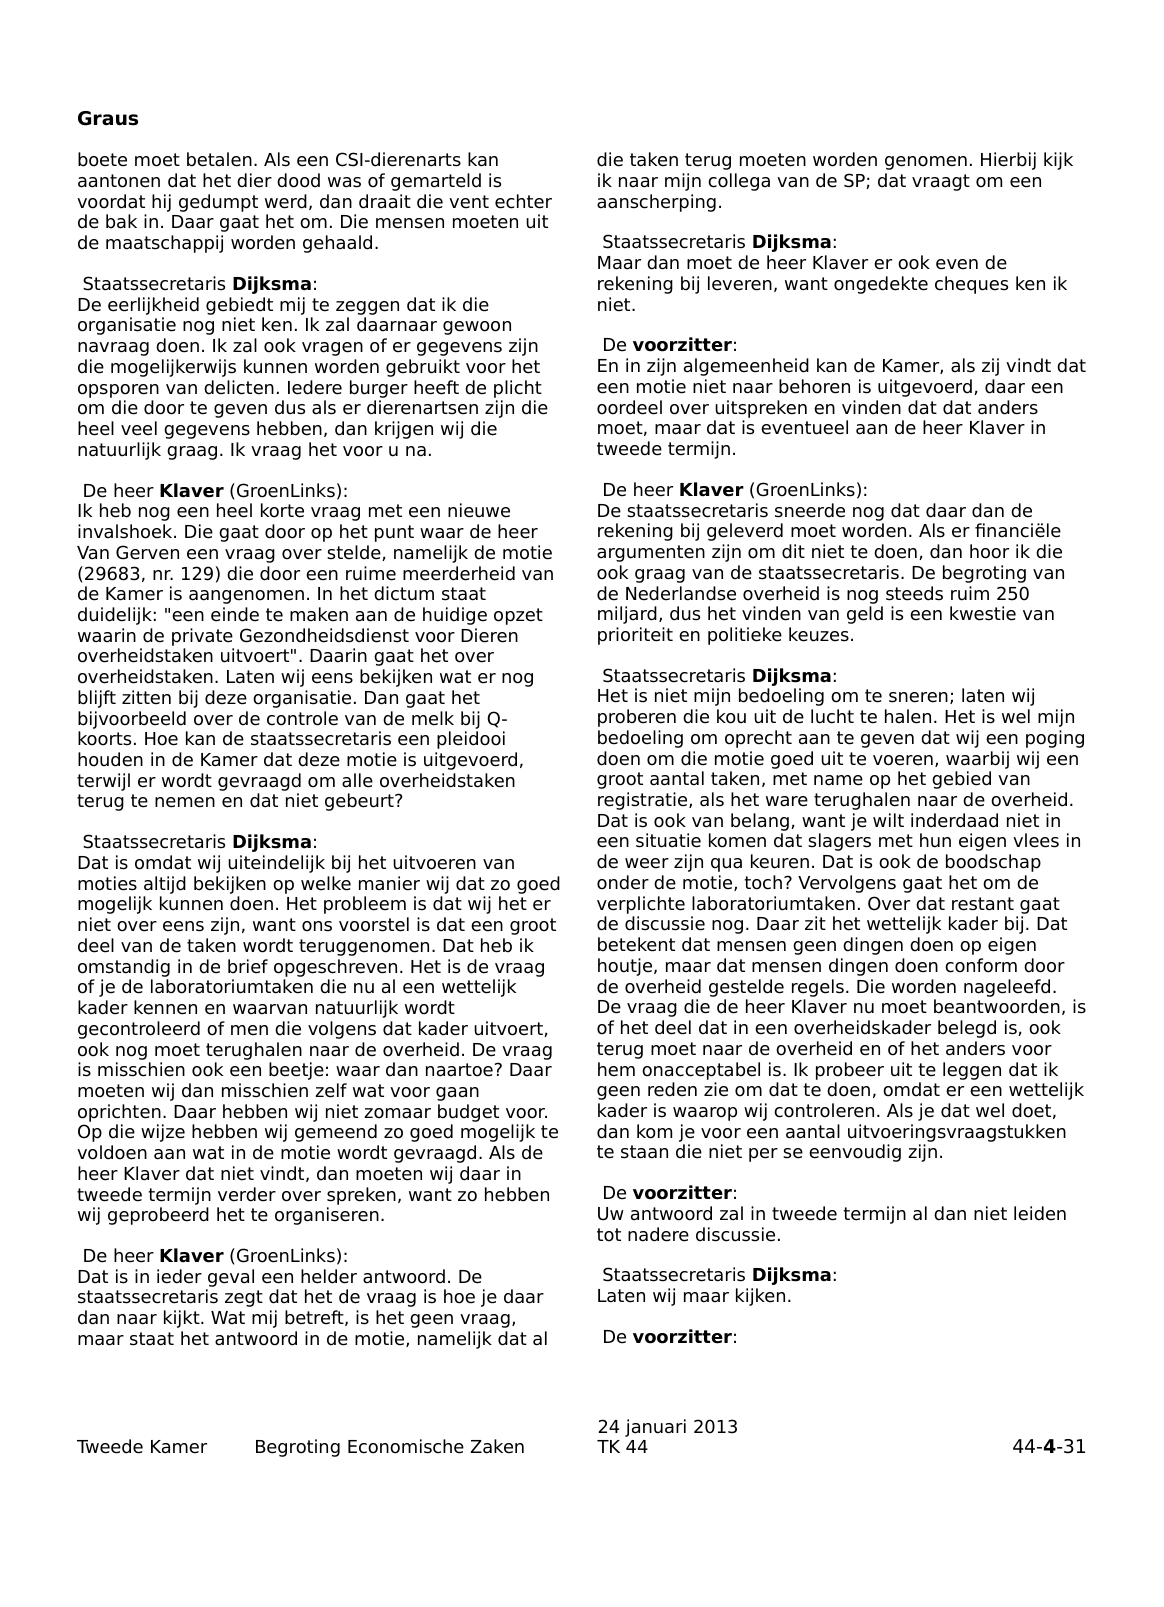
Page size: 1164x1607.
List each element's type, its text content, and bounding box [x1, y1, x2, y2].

text Dat is in ieder geval een helder antwoord. De staatssecretaris zegt dat het de vraag is hoe je daar dan naar kijkt. Wat mij betreft, is het geen vraag, maar staat het antwoord in de motie, namelijk dat al [77, 1267, 567, 1349]
text De heer Klaver (GroenLinks): [596, 480, 1087, 500]
text De heer Klaver (GroenLinks): [77, 480, 567, 501]
text De heer Klaver (GroenLinks): [77, 1246, 567, 1267]
text die taken terug moeten worden genomen. Hierbij kijk ik naar mijn collega van de SP; dat vraagt om een aanscherping. [596, 150, 1087, 212]
text Ik heb nog een heel korte vraag met een nieuwe invalshoek. Die gaat door op het punt waar de heer Van Gerven een vraag over stelde, namelijk de motie (29683, nr. 129) die door een ruime meerderheid van de Kamer is aangenomen. In het dictum staat duidelijk: "een einde te maken aan de huidige opzet waarin de private Gezondheidsdienst voor Dieren overheidstaken uitvoert". Daarin gaat het over overheidstaken. Laten wij eens bekijken wat er nog blijft zitten bij deze organisatie. Dan gaat het bijvoorbeeld over de controle van de melk bij Q-koorts. Hoe kan de staatssecretaris een pleidooi houden in de Kamer dat deze motie is uitgevoerd, terwijl er wordt gevraagd om alle overheidstaken terug te nemen en dat niet gebeurt? [77, 501, 567, 812]
text Laten wij maar kijken. [596, 1286, 1087, 1307]
text Staatssecretaris Dijksma: [596, 666, 1087, 686]
text Staatssecretaris Dijksma: [596, 232, 1087, 253]
text Het is niet mijn bedoeling om te sneren; laten wij proberen die kou uit de lucht te halen. Het is wel mijn bedoeling om oprecht aan te geven dat wij een poging doen om die motie goed uit te voeren, waarbij wij een groot aantal taken, met name op het gebied van registratie, als het ware terughalen naar de overheid. Dat is ook van belang, want je wilt inderdaad niet in een situatie komen dat slagers met hun eigen vlees in de weer zijn qua keuren. Dat is ook de boodschap onder de motie, toch? Vervolgens gaat het om de verplichte laboratoriumtaken. Over dat restant gaat de discussie nog. Daar zit het wettelijk kader bij. Dat betekent dat mensen geen dingen doen op eigen houtje, maar dat mensen dingen doen conform door de overheid gestelde regels. Die worden nageleefd. De vraag die de heer Klaver nu moet beantwoorden, is of het deel dat in een overheidskader belegd is, ook terug moet naar de overheid en of het anders voor hem onacceptabel is. Ik probeer uit te leggen dat ik geen reden zie om dat te doen, omdat er een wettelijk kader is waarop wij controleren. Als je dat wel doet, dan kom je voor een aantal uitvoeringsvraagstukken te staan die niet per se eenvoudig zijn. [596, 686, 1087, 1163]
text boete moet betalen. Als een CSI-dierenarts kan aantonen dat het dier dood was of gemarteld is voordat hij gedumpt werd, dan draait die vent echter de bak in. Daar gaat het om. Die mensen moeten uit de maatschappij worden gehaald. [77, 150, 567, 254]
text De eerlijkheid gebiedt mij te zeggen dat ik die organisatie nog niet ken. Ik zal daarnaar gewoon navraag doen. Ik zal ook vragen of er gegevens zijn die mogelijkerwijs kunnen worden gebruikt voor het opsporen van delicten. Iedere burger heeft de plicht om die door te geven dus als er dierenartsen zijn die heel veel gegevens hebben, dan krijgen wij die natuurlijk graag. Ik vraag het voor u na. [77, 294, 567, 460]
text Staatssecretaris Dijksma: [77, 274, 567, 294]
text De voorzitter: [596, 1183, 1087, 1204]
text Staatssecretaris Dijksma: [77, 832, 567, 853]
text Maar dan moet de heer Klaver er ook even de rekening bij leveren, want ongedekte cheques ken ik niet. [596, 253, 1087, 315]
text Staatssecretaris Dijksma: [596, 1265, 1087, 1286]
text De voorzitter: [596, 1327, 1087, 1347]
text Uw antwoord zal in tweede termijn al dan niet leiden tot nadere discussie. [596, 1204, 1087, 1245]
text Dat is omdat wij uiteindelijk bij het uitvoeren van moties altijd bekijken op welke manier wij dat zo goed mogelijk kunnen doen. Het probleem is dat wij het er niet over eens zijn, want ons voorstel is dat een groot deel van de taken wordt teruggenomen. Dat heb ik omstandig in de brief opgeschreven. Het is de vraag of je de laboratoriumtaken die nu al een wettelijk kader kennen en waarvan natuurlijk wordt gecontroleerd of men die volgens dat kader uitvoert, ook nog moet terughalen naar de overheid. De vraag is misschien ook een beetje: waar dan naartoe? Daar moeten wij dan misschien zelf wat voor gaan oprichten. Daar hebben wij niet zomaar budget voor. Op die wijze hebben wij gemeend zo goed mogelijk te voldoen aan wat in de motie wordt gevraagd. Als de heer Klaver dat niet vindt, dan moeten wij daar in tweede termijn verder over spreken, want zo hebben wij geprobeerd het te organiseren. [77, 853, 567, 1226]
text De staatssecretaris sneerde nog dat daar dan de rekening bij geleverd moet worden. Als er financiële argumenten zijn om dit niet te doen, dan hoor ik die ook graag van de staatssecretaris. De begroting van de Nederlandse overheid is nog steeds ruim 250 miljard, dus het vinden van geld is een kwestie van prioriteit en politieke keuzes. [596, 500, 1087, 646]
text De voorzitter: [596, 335, 1087, 356]
text En in zijn algemeenheid kan de Kamer, als zij vindt dat een motie niet naar behoren is uitgevoerd, daar een oordeel over uitspreken en vinden dat dat anders moet, maar dat is eventueel aan de heer Klaver in tweede termijn. [596, 356, 1087, 460]
